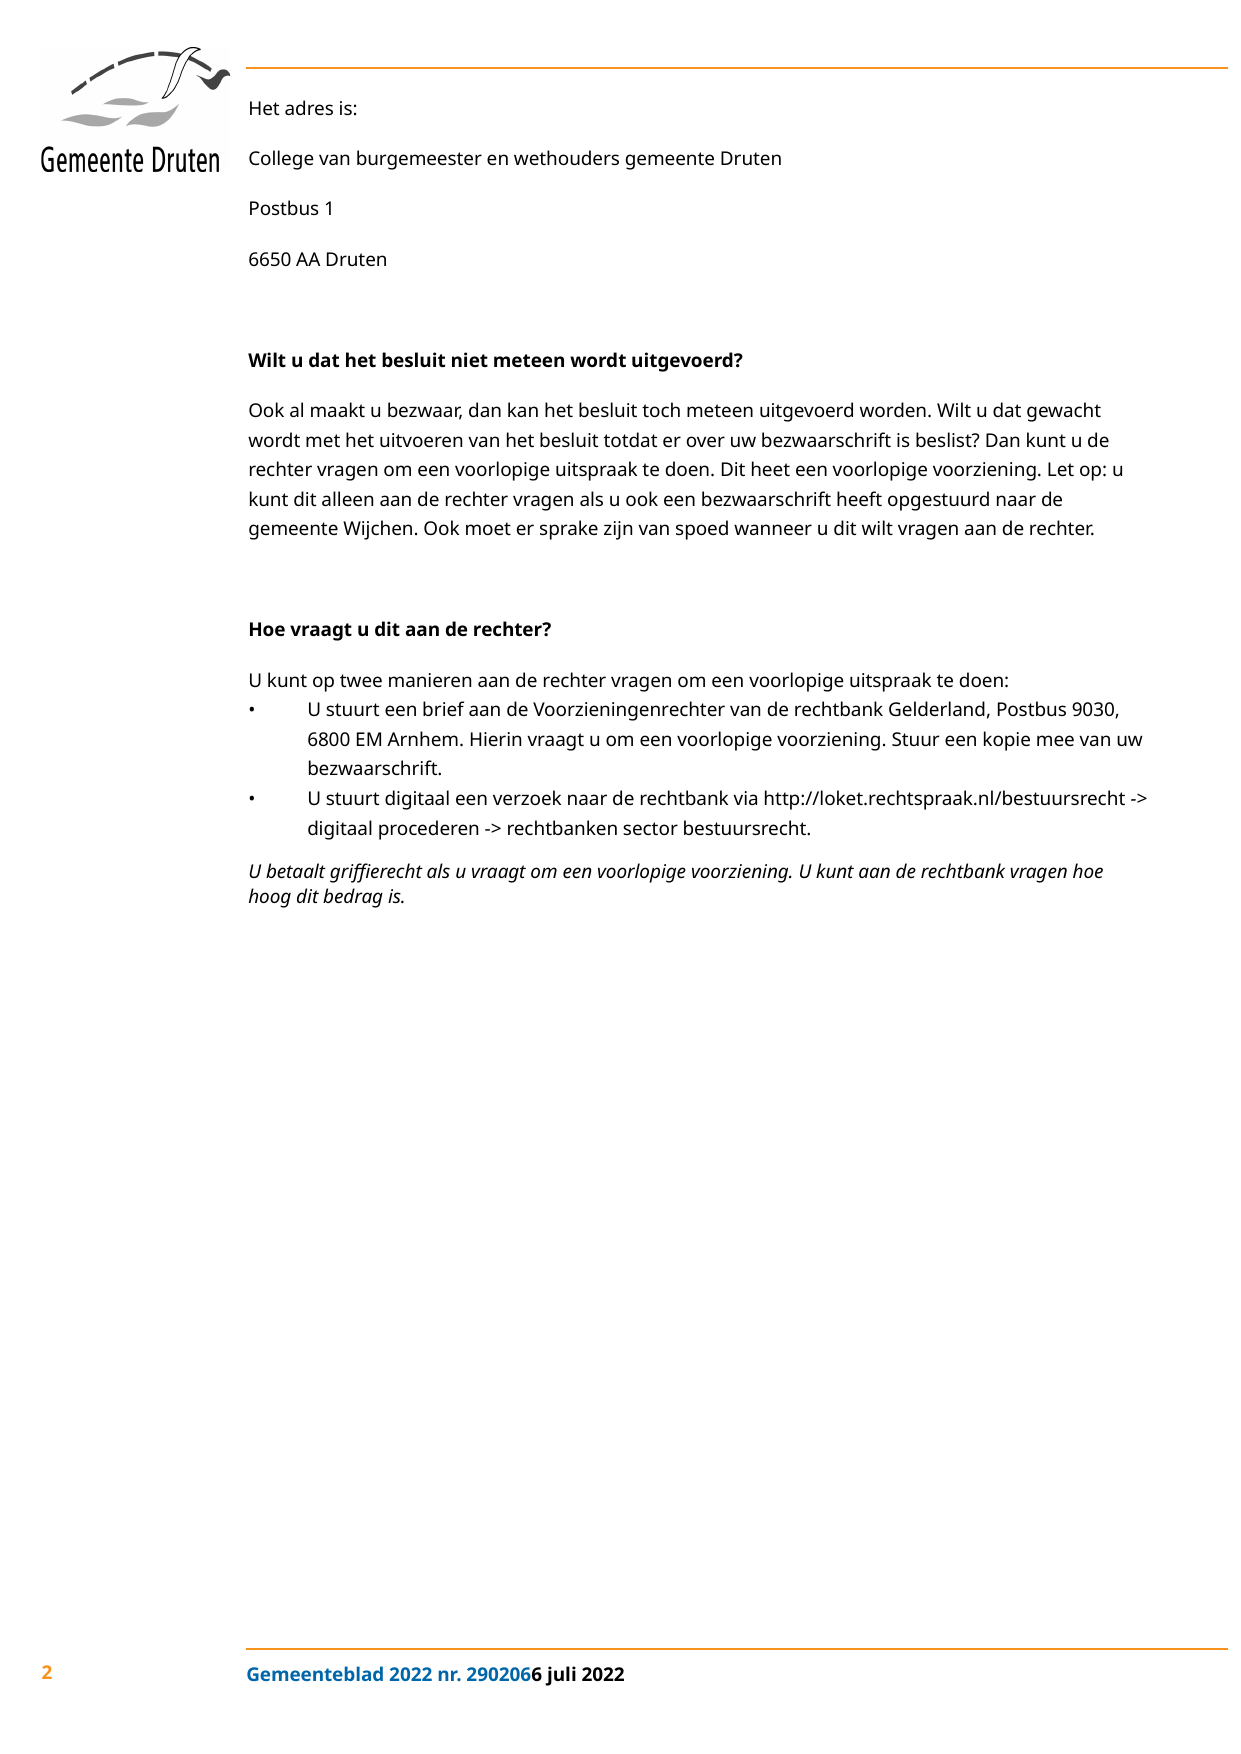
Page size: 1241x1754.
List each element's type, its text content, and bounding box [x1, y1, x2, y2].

text Hoe vraagt u dit aan de rechter? [248, 616, 1152, 642]
text Ook al maakt u bezwaar, dan kan het besluit toch meteen uitgevoerd worden. Wilt u dat gewacht wordt met het uitvoeren van het besluit totdat er over uw bezwaarschrift is beslist? Dan kunt u de rechter vragen om een voorlopige uitspraak te doen. Dit heet een voorlopige voorziening. Let op: u kunt dit alleen aan de rechter vragen als u ook een bezwaarschrift heeft opgestuurd naar de gemeente Wijchen. Ook moet er sprake zijn van spoed wanneer u dit wilt vragen aan de rechter. [248, 397, 1152, 541]
picture [41, 47, 231, 172]
text Wilt u dat het besluit niet meteen wordt uitgevoerd? [248, 347, 1152, 373]
text College van burgemeester en wethouders gemeente Druten [248, 145, 1152, 171]
text Het adres is: [248, 95, 1152, 121]
text U betaalt griffierecht als u vraagt om een voorlopige voorziening. U kunt aan de rechtbank vragen hoe hoog dit bedrag is. [248, 858, 1152, 909]
list U stuurt digitaal een verzoek naar de rechtbank via http://loket.rechtspraak.nl/bestuursrecht -> digitaal procederen -> rechtbanken sector bestuursrecht. [248, 785, 1152, 841]
text 6650 AA Druten [248, 246, 1152, 272]
text U kunt op twee manieren aan de rechter vragen om een voorlopige uitspraak te doen: [248, 667, 1152, 693]
text Postbus 1 [248, 196, 1152, 221]
list U stuurt een brief aan de Voorzieningenrechter van de rechtbank Gelderland, Postbus 9030, 6800 EM Arnhem. Hierin vraagt u om een voorlopige voorziening. Stuur een kopie mee van uw bezwaarschrift. [248, 696, 1152, 781]
